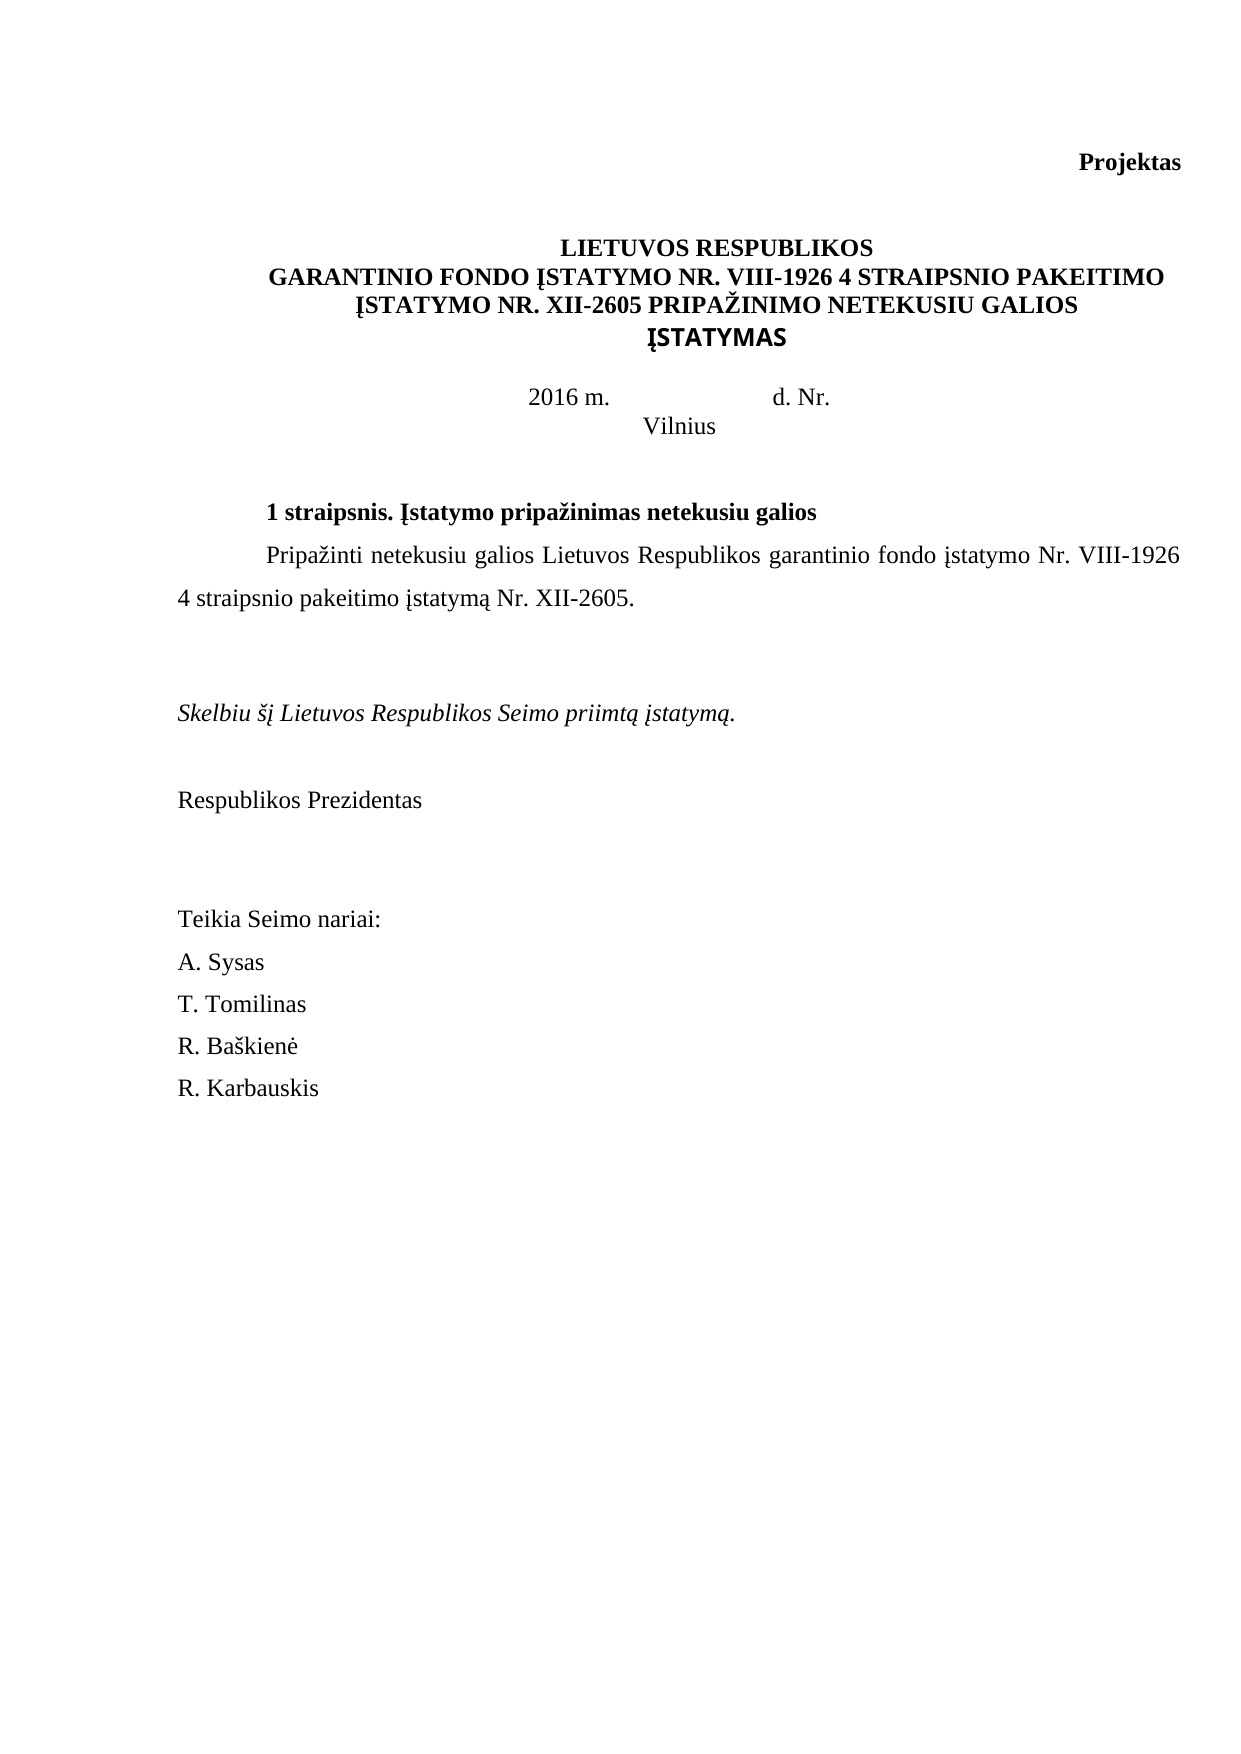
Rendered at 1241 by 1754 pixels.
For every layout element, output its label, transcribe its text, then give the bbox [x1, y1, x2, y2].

text Pripažinti netekusiu galios Lietuvos Respublikos garantinio fondo įstatymo Nr. VIII-1926 4 straipsnio pakeitimo įstatymą Nr. XII-2605. [177, 540, 1181, 612]
text ĮSTATYMAS [177, 319, 1181, 353]
text R. Karbauskis [177, 1073, 1181, 1102]
text 1 straipsnis. Įstatymo pripažinimas netekusiu galios [177, 497, 1181, 526]
text ĮSTATYMO NR. XII-2605 pripažinimo netekusiu galios [177, 291, 1181, 319]
text Respublikos Prezidentas [177, 785, 1181, 813]
text A. Sysas [177, 947, 1181, 975]
text Projektas [827, 147, 1181, 176]
text GARANTINIO FONDO ĮSTATYMO NR. VIII-1926 4 STRAIPSNIO PAKEITIMO [177, 262, 1181, 291]
text Vilnius [177, 411, 1181, 440]
text T. Tomilinas [177, 989, 1181, 1017]
text 2016 m. d. Nr. [177, 382, 1181, 411]
text LIETUVOS RESPUBLIKOS [177, 233, 1181, 262]
text Skelbiu šį Lietuvos Respublikos Seimo priimtą įstatymą. [177, 698, 1181, 727]
text Teikia Seimo nariai: [177, 904, 1181, 933]
text R. Baškienė [177, 1031, 1181, 1059]
